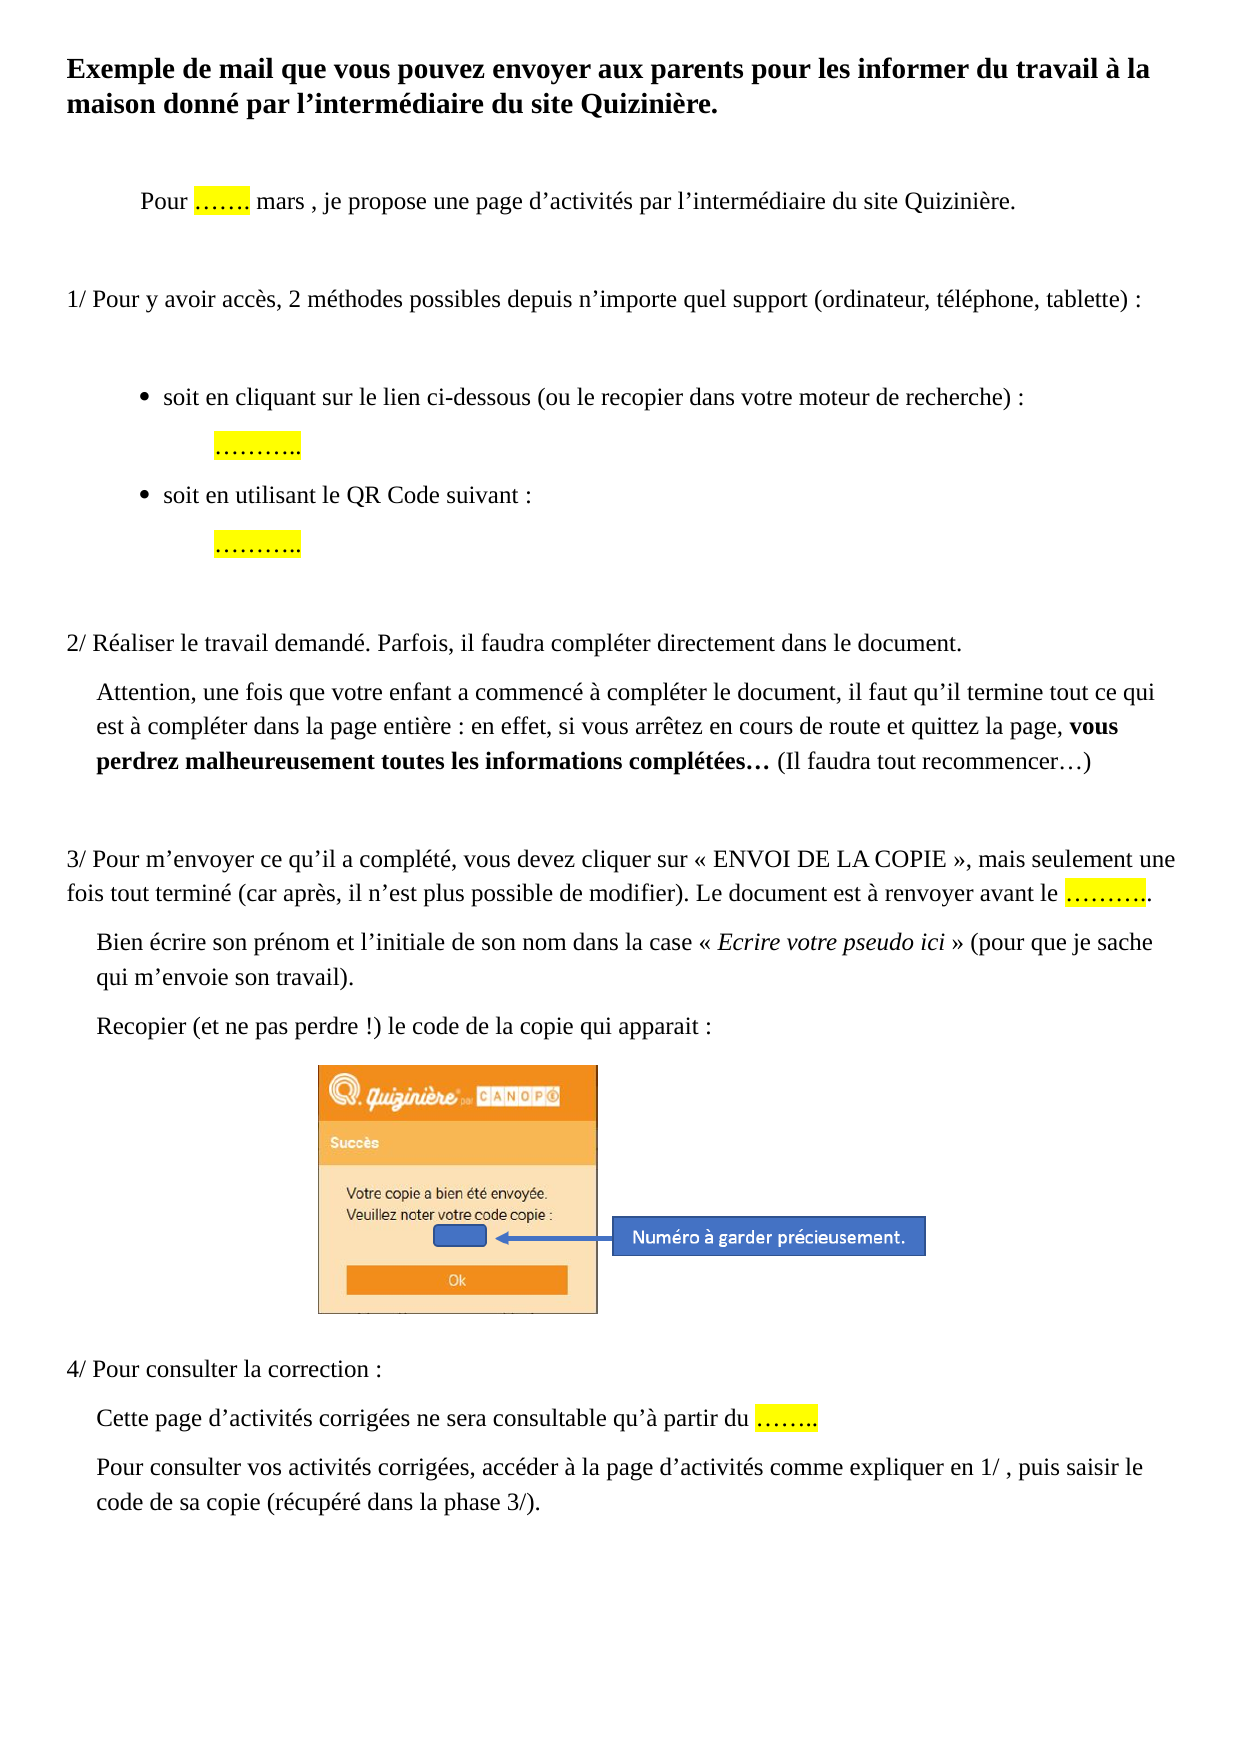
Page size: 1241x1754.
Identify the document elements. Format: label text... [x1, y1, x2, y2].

text Exemple de mail que vous pouvez envoyer aux parents pour les informer du travail à la maison donné par l’intermédiaire du site Quizinière. [66, 51, 1177, 120]
text Pour ……. mars , je propose une page d’activités par l’intermédiaire du site Quizinière. [140, 186, 1177, 215]
text · soit en cliquant sur le lien ci-dessous (ou le recopier dans votre moteur de recherche) : [140, 382, 1177, 411]
text 4/ Pour consulter la correction : [66, 1354, 1177, 1383]
text ……….. [214, 431, 1177, 460]
picture [312, 1060, 932, 1317]
text Pour consulter vos activités corrigées, accéder à la page d’activités comme expliquer en 1/ , puis saisir le code de sa copie (récupéré dans la phase 3/). [96, 1452, 1177, 1516]
text ……….. [214, 529, 1177, 558]
text 1/ Pour y avoir accès, 2 méthodes possibles depuis n’importe quel support (ordinateur, téléphone, tablette) : [66, 284, 1177, 313]
text Recopier (et ne pas perdre !) le code de la copie qui apparait : [96, 1011, 1177, 1040]
text Attention, une fois que votre enfant a commencé à compléter le document, il faut qu’il termine tout ce qui est à compléter dans la page entière : en effet, si vous arrêtez en cours de route et quittez la page, vous perdrez malheureusement toutes les informations complétées… (Il faudra tout recommencer…) [96, 677, 1177, 774]
text Bien écrire son prénom et l’initiale de son nom dans la case « Ecrire votre pseudo ici » (pour que je sache qui m’envoie son travail). [96, 927, 1177, 991]
text Cette page d’activités corrigées ne sera consultable qu’à partir du …….. [96, 1403, 1177, 1432]
text 3/ Pour m’envoyer ce qu’il a complété, vous devez cliquer sur « ENVOI DE LA COPIE », mais seulement une fois tout terminé (car après, il n’est plus possible de modifier). Le document est à renvoyer avant le ……….. [66, 844, 1177, 907]
text · soit en utilisant le QR Code suivant : [140, 481, 1177, 509]
text 2/ Réaliser le travail demandé. Parfois, il faudra compléter directement dans le document. [66, 628, 1177, 656]
